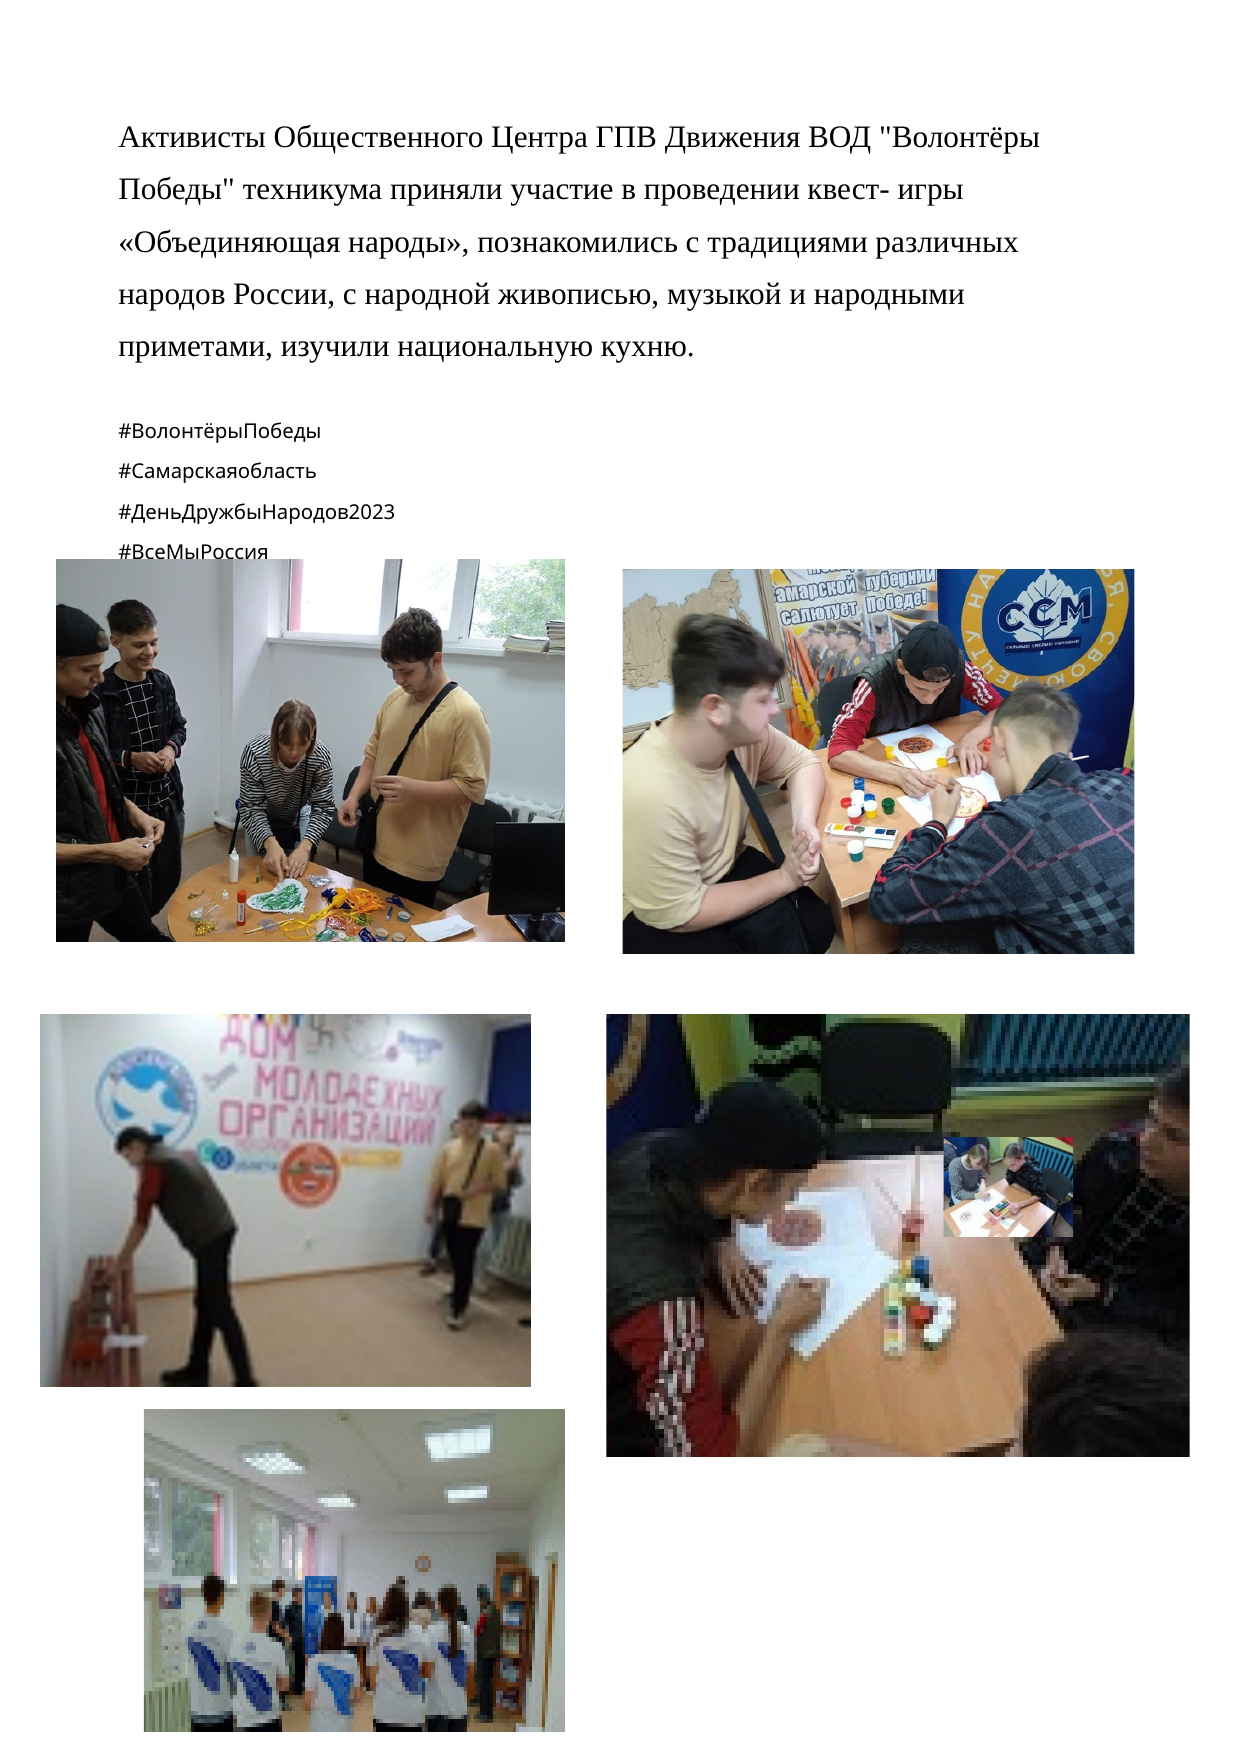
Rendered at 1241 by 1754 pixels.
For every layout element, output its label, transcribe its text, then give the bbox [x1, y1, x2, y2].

text JPG [565, 619, 622, 647]
text Активисты Общественного Центра ГПВ Движения ВОД "Волонтёры Победы" техникума приняли участие в проведении квест- игры «Объединяющая народы», познакомились с традициями различных народов России, с народной живописью, музыкой и народными приметами, изучили национальную кухню. #ВолонтёрыПобеды #Самарскаяобласть #ДеньДружбыНародов2023 #ВсеМыРоссия #ДружбаНародов [118, 118, 1122, 606]
picture [606, 1014, 1190, 1457]
picture [143, 1409, 565, 1732]
picture [622, 569, 1135, 954]
picture [56, 559, 565, 942]
picture [40, 1014, 531, 1387]
